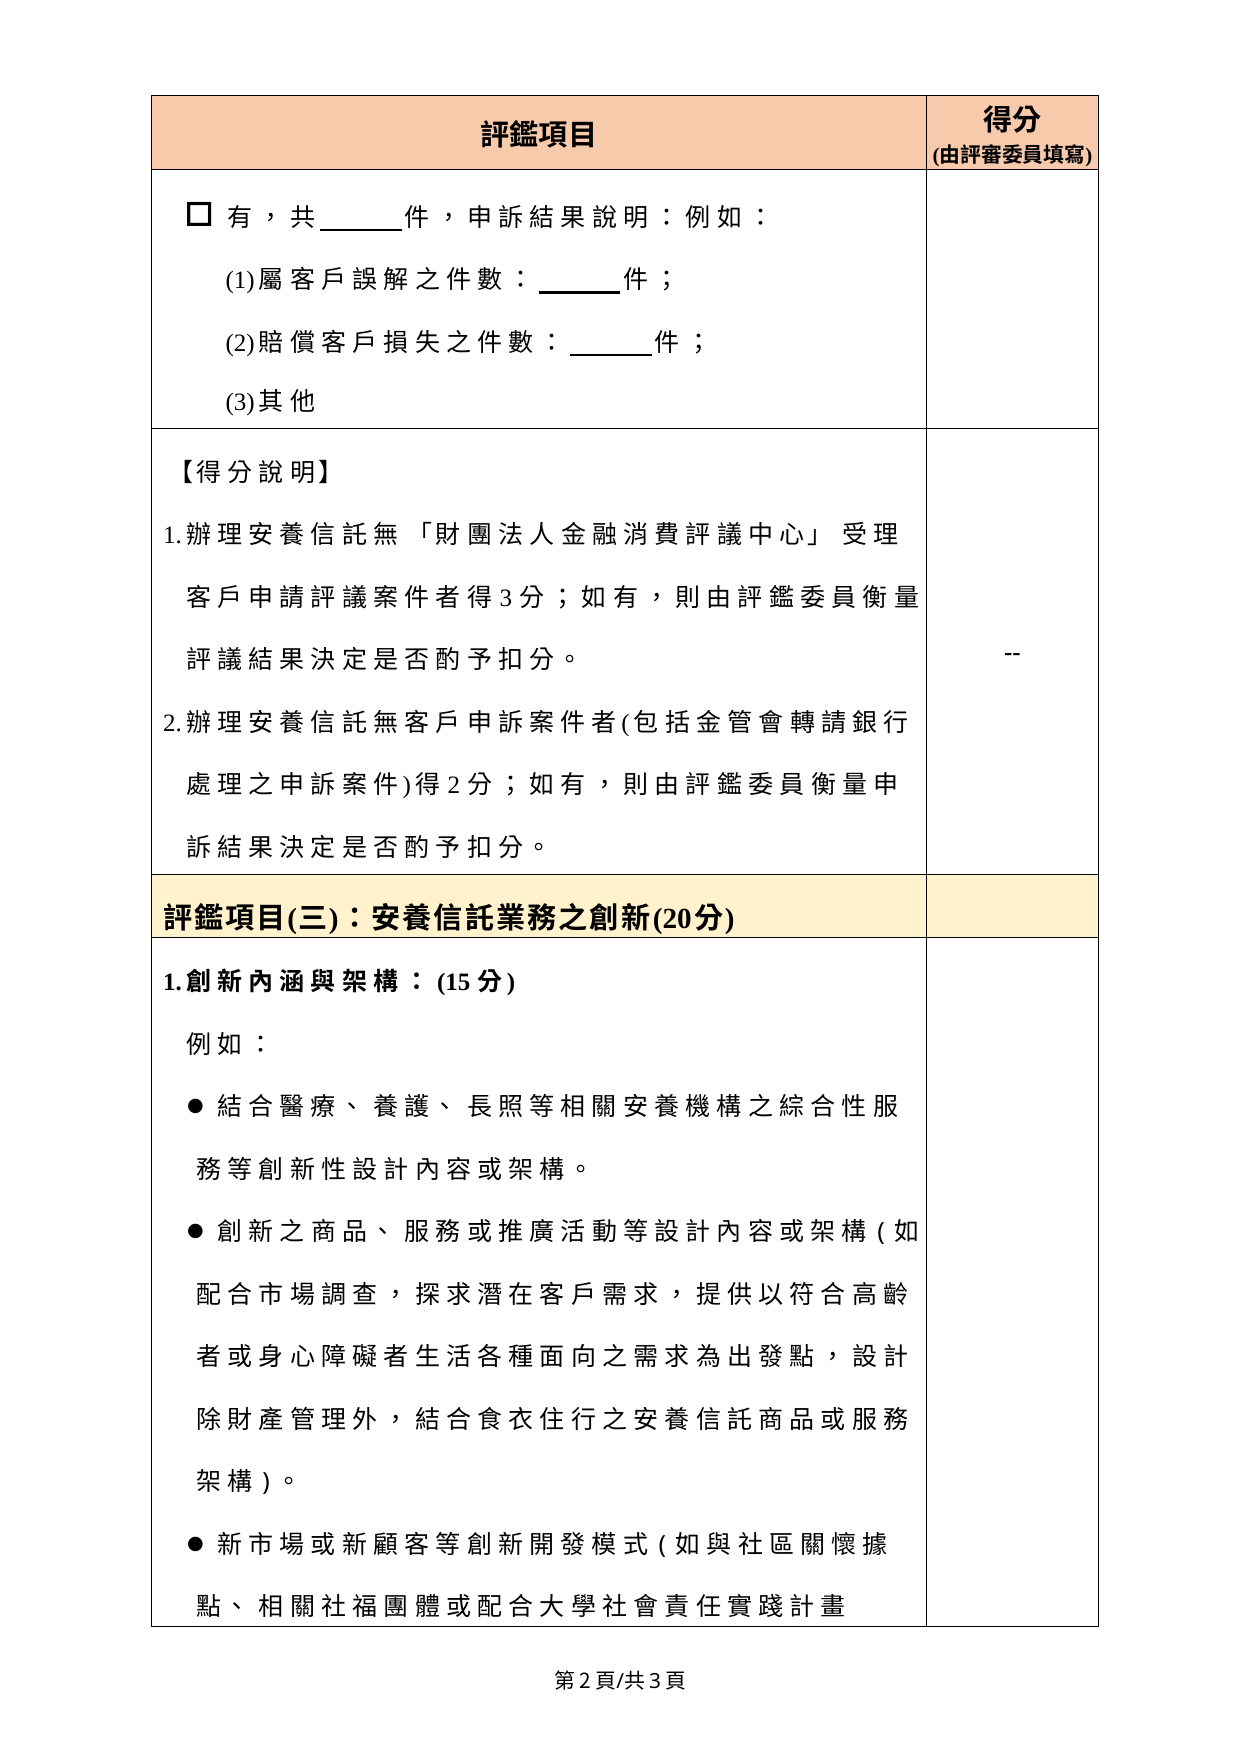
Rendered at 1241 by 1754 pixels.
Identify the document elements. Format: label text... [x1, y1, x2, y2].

table_cell [927, 170, 1098, 427]
table_header 評鑑項目 [152, 96, 926, 169]
table_cell 評鑑項目(三)：安養信託業務之創新(20分) [152, 875, 926, 937]
table_cell [927, 875, 1098, 937]
table_header 得分 (由評審委員填寫) [927, 96, 1098, 169]
table_cell -- [927, 429, 1098, 873]
table_cell 1.創新內涵與架構：(15分) 例如： 結合醫療、養護、長照等相關安養機構之綜合性服務等創新性設計內容或架構。 創新之商品、服務或推廣活動等設計內容或架構(如配合市場調查，探求潛在客戶需求，提供以符合高齡者或身心障礙者生活各種面向之需求為出發點，設計除財產管理外，結合食衣住行之安養信託商品或服務架構)。 新市場或新顧客等創新開發模式(如與社區關懷據點、相關社福團體或配合大學社會責任實踐計畫 [152, 938, 926, 1626]
table_cell [927, 938, 1098, 1626]
table_cell  有，共 件，申訴結果說明：例如： (1)屬客戶誤解之件數： 件； (2)賠償客戶損失之件數： 件； (3)其他 [152, 170, 926, 427]
table_cell 【得分說明】 1.辦理安養信託無「財團法人金融消費評議中心」受理客戶申請評議案件者得3分；如有，則由評鑑委員衡量評議結果決定是否酌予扣分。 2.辦理安養信託無客戶申訴案件者(包括金管會轉請銀行處理之申訴案件)得2分；如有，則由評鑑委員衡量申訴結果決定是否酌予扣分。 [152, 429, 926, 873]
